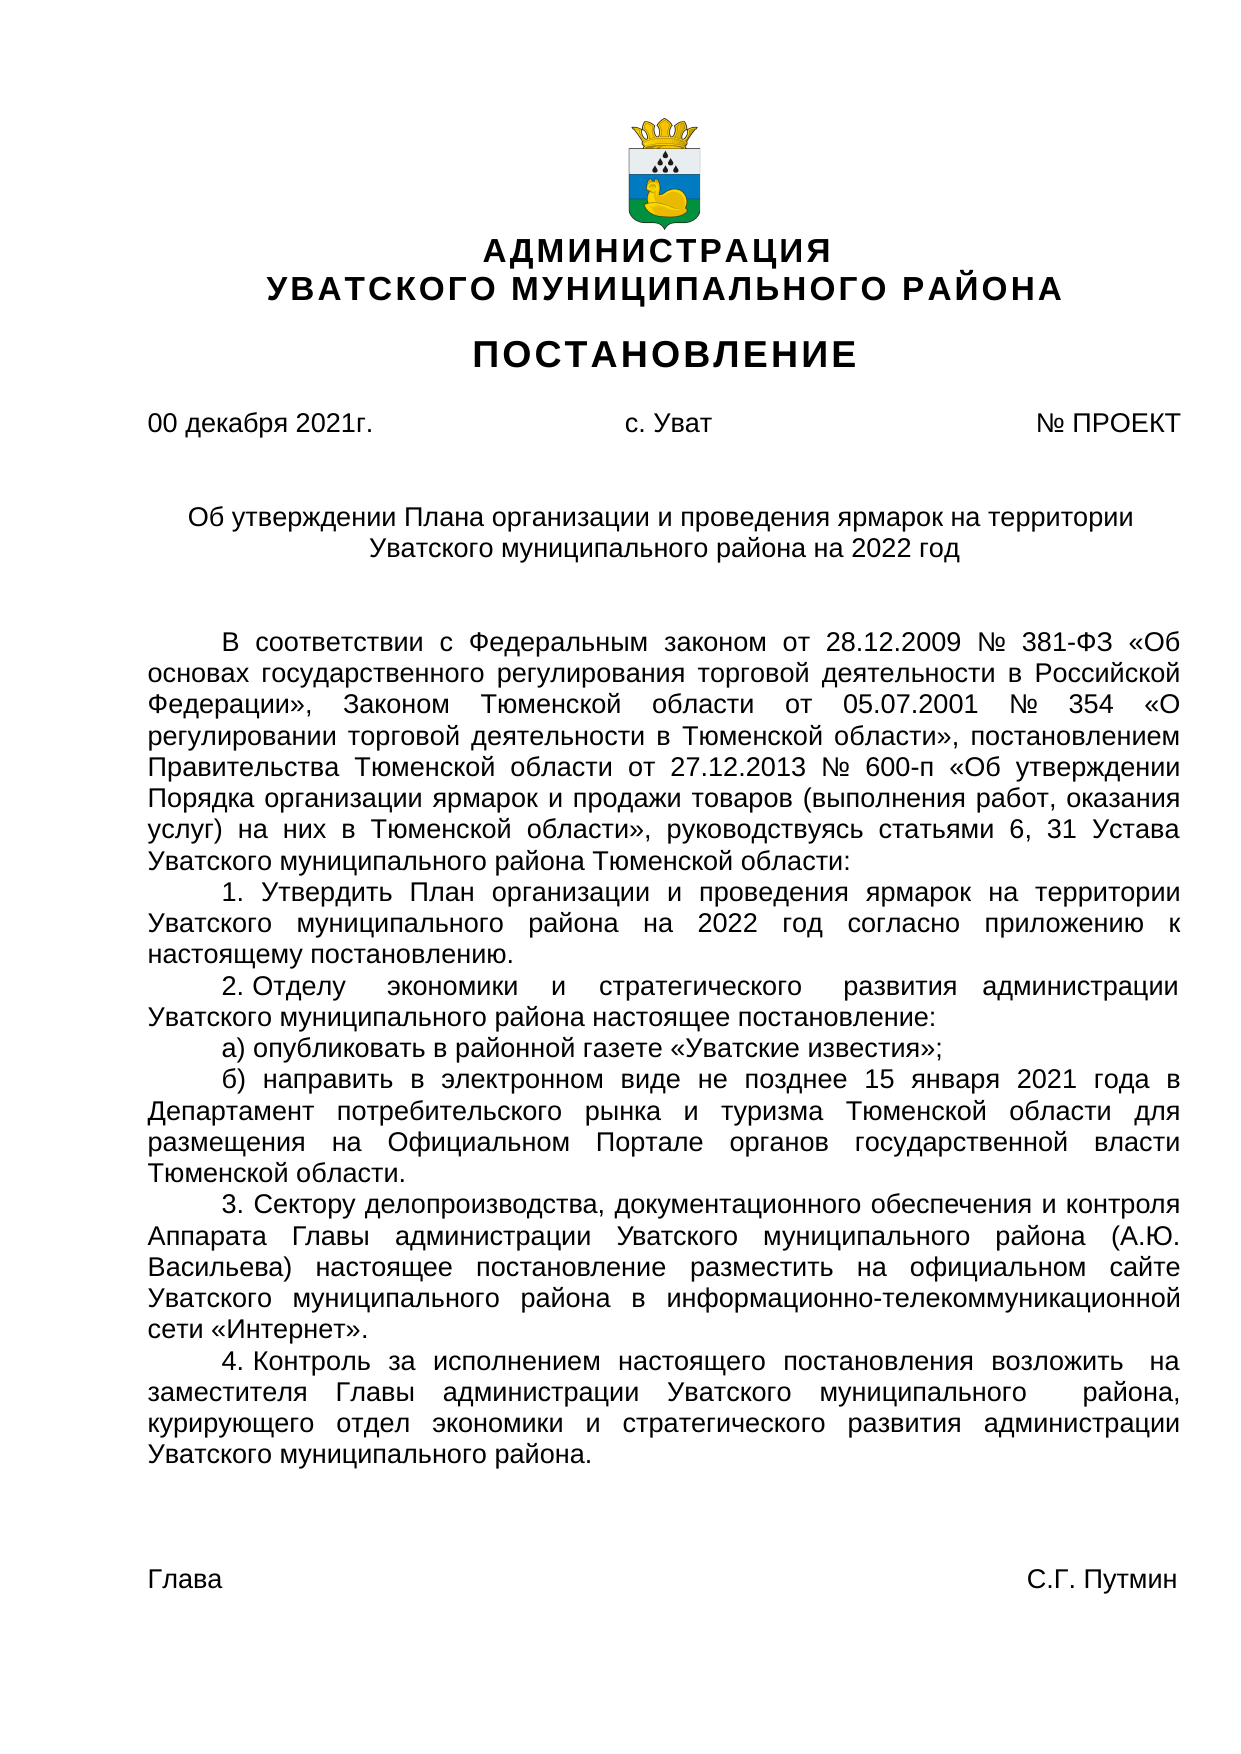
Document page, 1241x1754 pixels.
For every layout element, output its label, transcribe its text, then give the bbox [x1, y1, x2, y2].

picture [628, 118, 701, 231]
text Глава С.Г. Путмин [147, 1563, 1181, 1594]
text 2. Отделу экономики и стратегического развития администрации Уватского муниципального района настоящее постановление: [147, 969, 1181, 1032]
text В соответствии с Федеральным законом от 28.12.2009 № 381-ФЗ «Об основах государственного регулирования торговой деятельности в Российской Федерации», Законом Тюменской области от 05.07.2001 № 354 «О регулировании торговой деятельности в Тюменской области», постановлением Правительства Тюменской области от 27.12.2013 № 600-п «Об утверждении Порядка организации ярмарок и продажи товаров (выполнения работ, оказания услуг) на них в Тюменской области», руководствуясь статьями 6, 31 Устава Уватского муниципального района Тюменской области: [147, 626, 1181, 876]
text 4. Контроль за исполнением настоящего постановления возложить на заместителя Главы администрации Уватского муниципального района, курирующего отдел экономики и стратегического развития администрации Уватского муниципального района. [147, 1344, 1181, 1469]
text Администрация Уватского муниципального района [147, 231, 1181, 308]
text а) опубликовать в районной газете «Уватские известия»; [147, 1032, 1181, 1063]
text 3. Сектору делопроизводства, документационного обеспечения и контроля Аппарата Главы администрации Уватского муниципального района (А.Ю. Васильева) настоящее постановление разместить на официальном сайте Уватского муниципального района в информационно-телекоммуникационной сети «Интернет». [147, 1188, 1181, 1344]
text Уватского муниципального района на 2022 год [147, 532, 1181, 563]
text б) направить в электронном виде не позднее 15 января 2021 года в Департамент потребительского рынка и туризма Тюменской области для размещения на Официальном Портале органов государственной власти Тюменской области. [147, 1063, 1181, 1188]
text 1. Утвердить План организации и проведения ярмарок на территории Уватского муниципального района на 2022 год согласно приложению к настоящему постановлению. [147, 876, 1181, 969]
text 00 декабря 2021г. с. Уват № ПРОЕКТ [147, 407, 1181, 438]
text Постановление [147, 333, 1181, 376]
text Об утверждении Плана организации и проведения ярмарок на территории [147, 501, 1181, 532]
